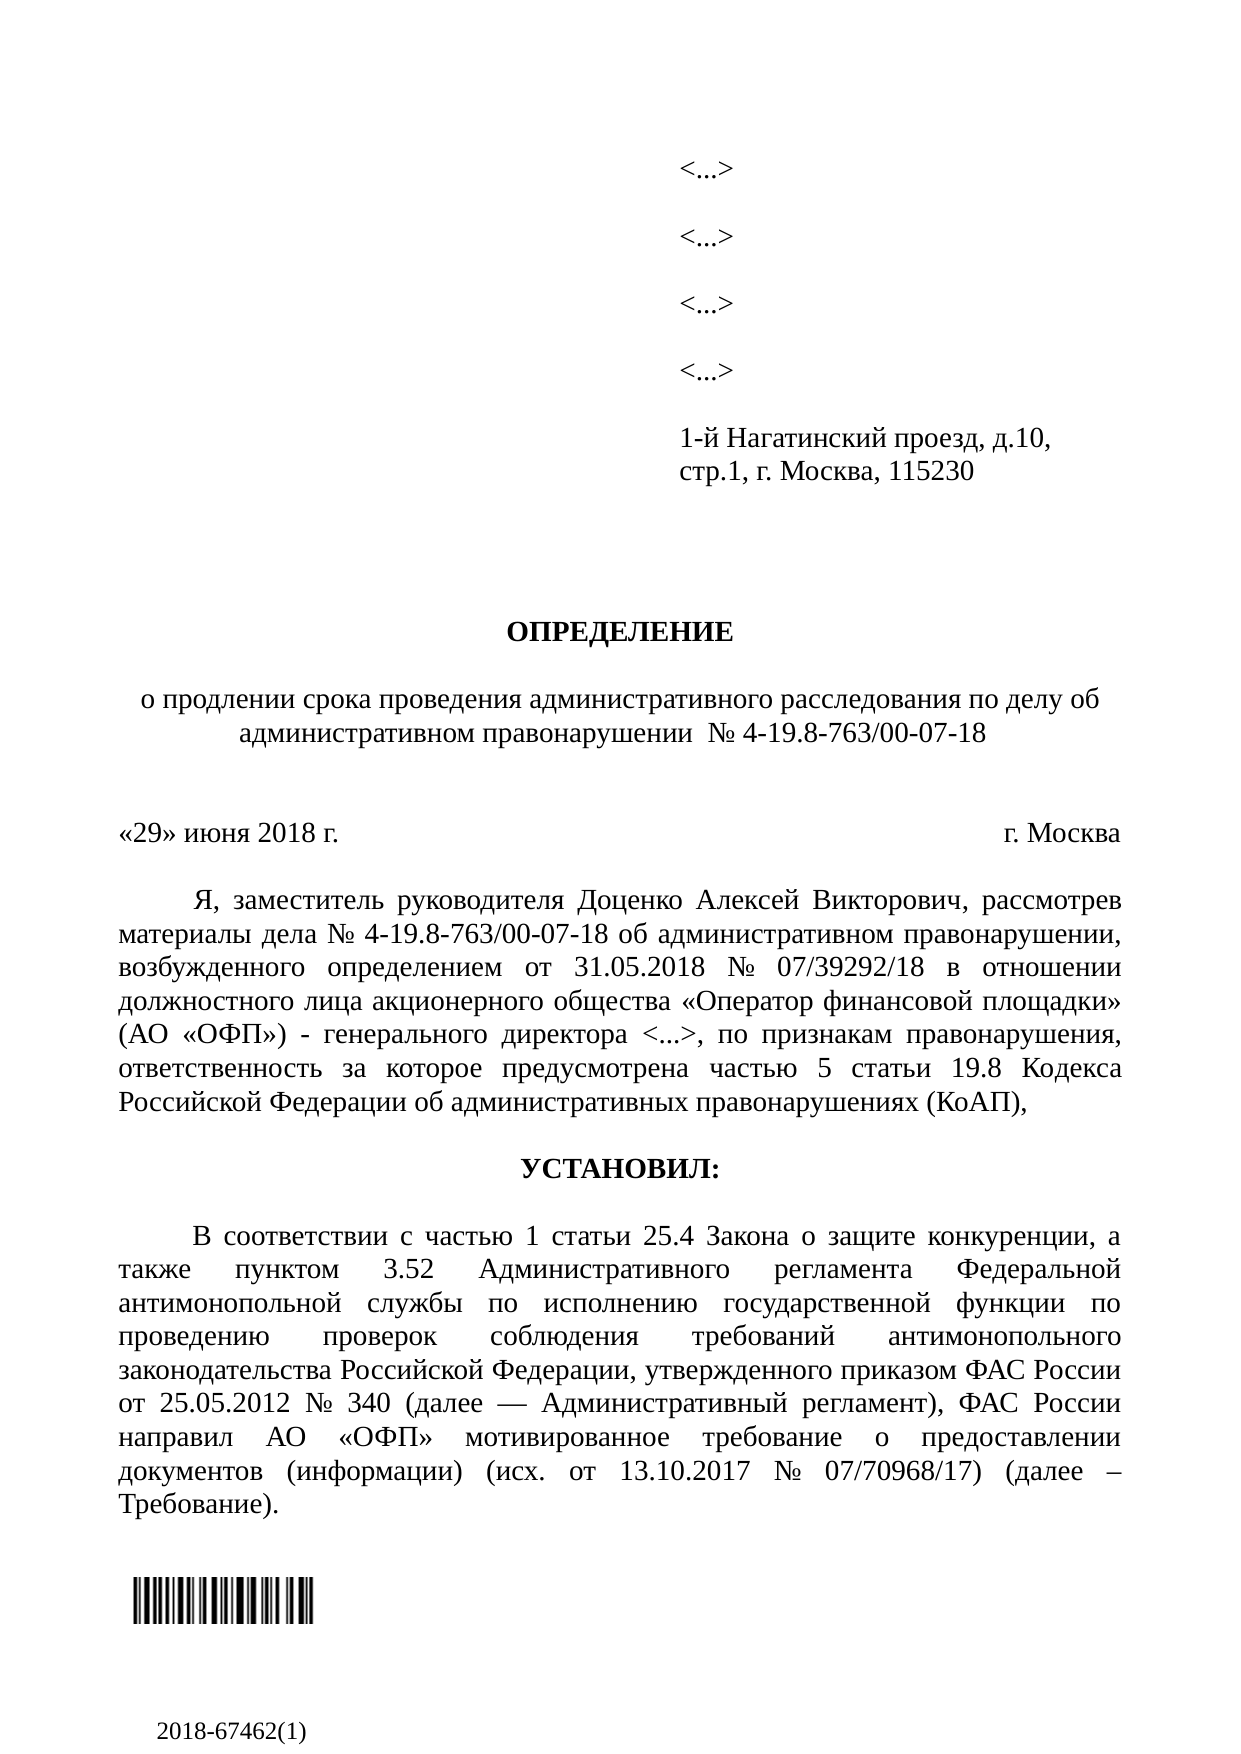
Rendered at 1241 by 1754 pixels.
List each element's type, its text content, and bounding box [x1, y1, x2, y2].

text <...> [679, 152, 1122, 185]
text ОПРЕДЕЛЕНИЕ [118, 614, 1122, 648]
text 1-й Нагатинский проезд, д.10, стр.1, г. Москва, 115230 [679, 420, 1122, 487]
picture [118, 1577, 331, 1624]
text <...> [679, 286, 1122, 319]
text <...> [679, 353, 1122, 386]
text <...> [679, 219, 1122, 252]
text В соответствии с частью 1 статьи 25.4 Закона о защите конкуренции, а также пунктом 3.52 Административного регламента Федеральной антимонопольной службы по исполнению государственной функции по проведению проверок соблюдения требований антимонопольного законодательства Российской Федерации, утвержденного приказом ФАС России от 25.05.2012 № 340 (далее — Административный регламент), ФАС России направил АО «ОФП» мотивированное требование о предоставлении документов (информации) (исх. от 13.10.2017 № 07/70968/17) (далее – Требование). [118, 1218, 1122, 1520]
text Я, заместитель руководителя Доценко Алексей Викторович, рассмотрев материалы дела № 4-19.8-763/00-07-18 об административном правонарушении, возбужденного определением от 31.05.2018 № 07/39292/18 в отношении должностного лица акционерного общества «Оператор финансовой площадки» (АО «ОФП») - генерального директора <...>, по признакам правонарушения, ответственность за которое предусмотрена частью 5 статьи 19.8 Кодекса Российской Федерации об административных правонарушениях (КоАП), [118, 882, 1122, 1117]
text «29» июня 2018 г. г. Москва [118, 815, 1122, 849]
text о продлении срока проведения административного расследования по делу об административном правонарушении № 4-19.8-763/00-07-18 [118, 681, 1122, 748]
text УСТАНОВИЛ: [118, 1151, 1122, 1184]
